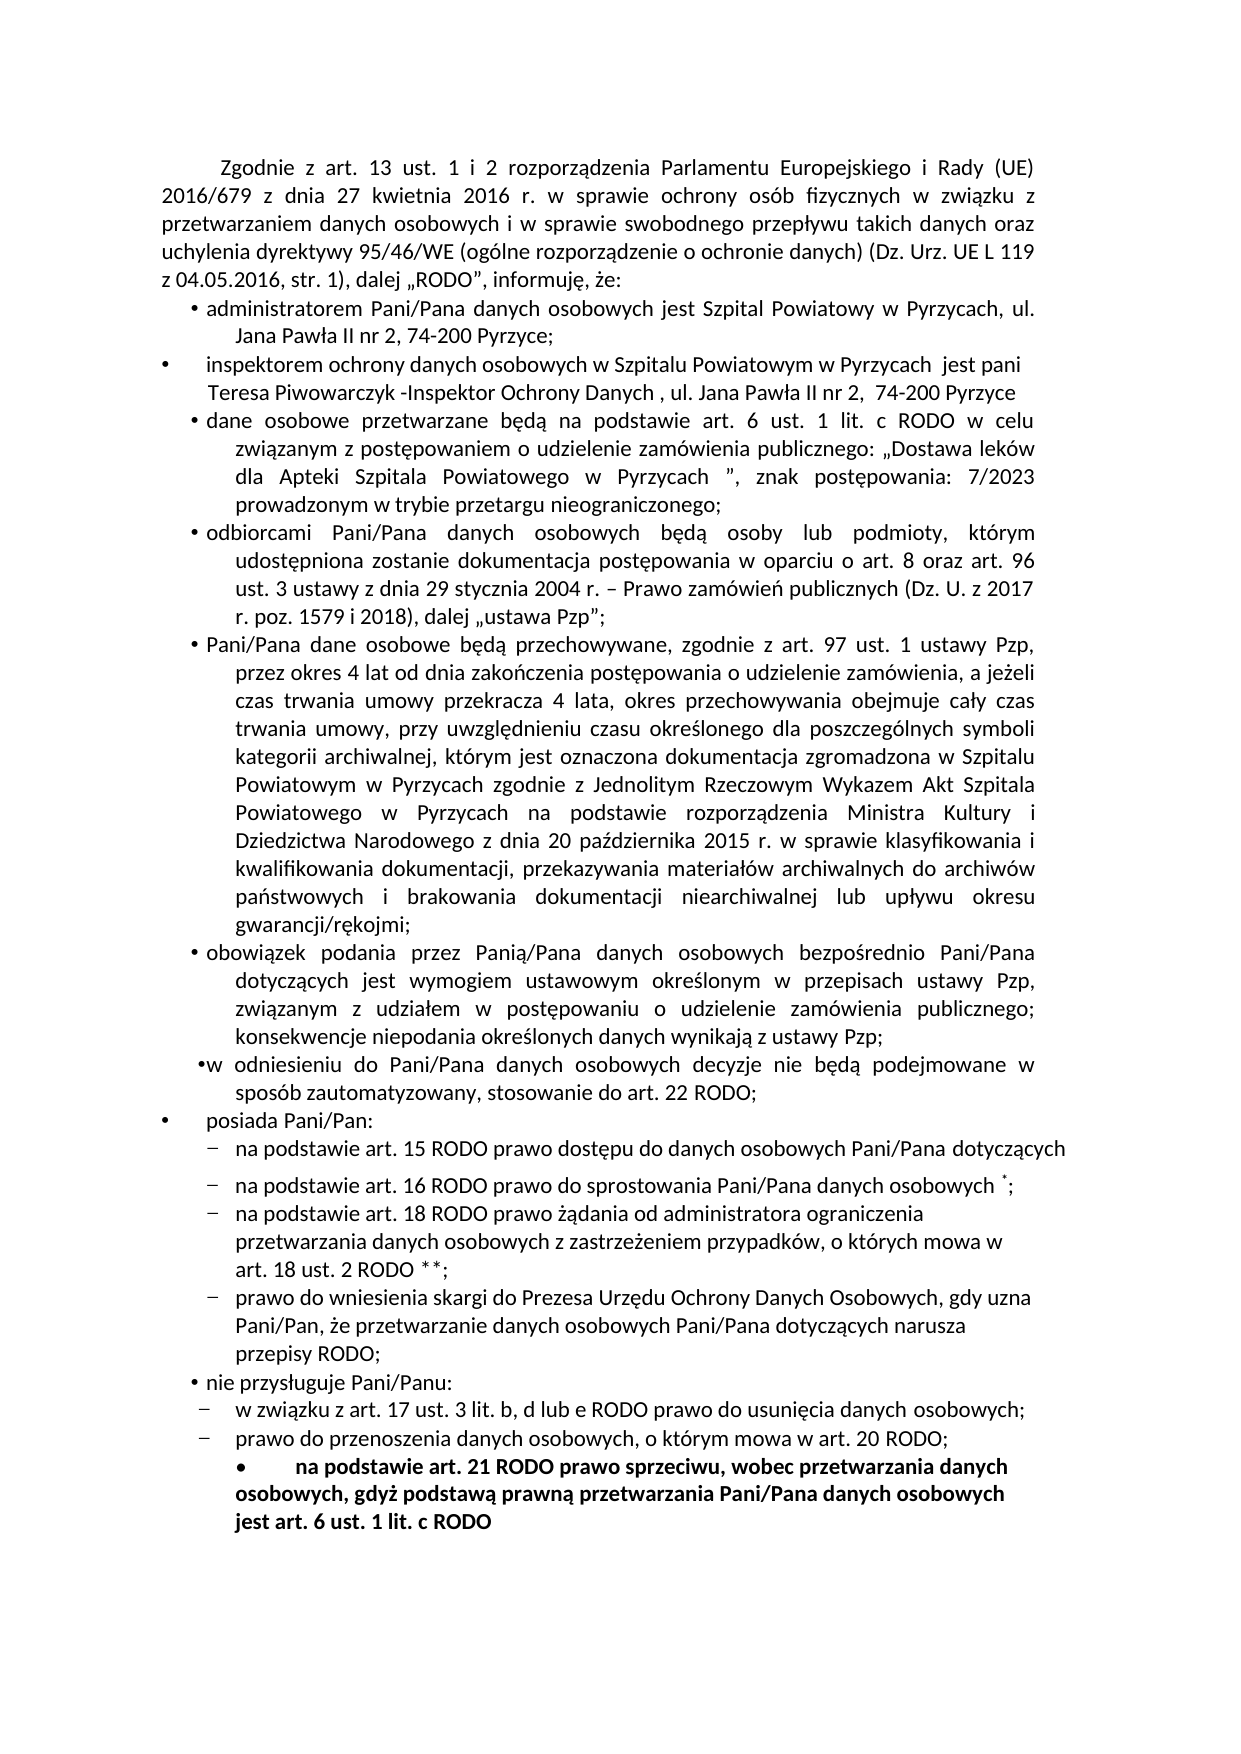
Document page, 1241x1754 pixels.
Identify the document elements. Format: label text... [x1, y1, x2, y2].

list prawo do przenoszenia danych osobowych, o którym mowa w art. 20 RODO; [198, 1424, 1093, 1452]
list na podstawie art. 16 RODO prawo do sprostowania Pani/Pana danych osobowych *; [206, 1171, 1093, 1199]
list w związku z art. 17 ust. 3 lit. b, d lub e RODO prawo do usunięcia danych osobowych; [198, 1396, 1093, 1424]
list prawo do wniesienia skargi do Prezesa Urzędu Ochrony Danych Osobowych, gdy uzna Pani/Pan, że przetwarzanie danych osobowych Pani/Pana dotyczących narusza przepisy RODO; [206, 1283, 1036, 1367]
list obowiązek podania przez Panią/Pana danych osobowych bezpośrednio Pani/Pana dotyczących jest wymogiem ustawowym określonym w przepisach ustawy Pzp, związanym z udziałem w postępowaniu o udzielenie zamówienia publicznego; konsekwencje niepodania określonych danych wynikają z ustawy Pzp; [191, 938, 1036, 1050]
list administratorem Pani/Pana danych osobowych jest Szpital Powiatowy w Pyrzycach, ul. Jana Pawła II nr 2, 74-200 Pyrzyce; [191, 294, 1036, 350]
list Pani/Pana dane osobowe będą przechowywane, zgodnie z art. 97 ust. 1 ustawy Pzp, przez okres 4 lat od dnia zakończenia postępowania o udzielenie zamówienia, a jeżeli czas trwania umowy przekracza 4 lata, okres przechowywania obejmuje cały czas trwania umowy, przy uwzględnieniu czasu określonego dla poszczególnych symboli kategorii archiwalnej, którym jest oznaczona dokumentacja zgromadzona w Szpitalu Powiatowym w Pyrzycach zgodnie z Jednolitym Rzeczowym Wykazem Akt Szpitala Powiatowego w Pyrzycach na podstawie rozporządzenia Ministra Kultury i Dziedzictwa Narodowego z dnia 20 października 2015 r. w sprawie klasyfikowania i kwalifikowania dokumentacji, przekazywania materiałów archiwalnych do archiwów państwowych i brakowania dokumentacji niearchiwalnej lub upływu okresu gwarancji/rękojmi; [191, 630, 1036, 938]
list na podstawie art. 15 RODO prawo dostępu do danych osobowych Pani/Pana dotyczących [206, 1134, 1093, 1162]
list odbiorcami Pani/Pana danych osobowych będą osoby lub podmioty, którym udostępniona zostanie dokumentacja postępowania w oparciu o art. 8 oraz art. 96 ust. 3 ustawy z dnia 29 stycznia 2004 r. – Prawo zamówień publicznych (Dz. U. z 2017 r. poz. 1579 i 2018), dalej „ustawa Pzp”; [191, 518, 1036, 630]
list dane osobowe przetwarzane będą na podstawie art. 6 ust. 1 lit. c RODO w celu związanym z postępowaniem o udzielenie zamówienia publicznego: „Dostawa leków dla Apteki Szpitala Powiatowego w Pyrzycach ”, znak postępowania: 7/2023 prowadzonym w trybie przetargu nieograniczonego; [191, 406, 1036, 518]
list posiada Pani/Pan: [161, 1106, 1093, 1134]
list nie przysługuje Pani/Panu: [191, 1368, 1093, 1396]
list na podstawie art. 18 RODO prawo żądania od administratora ograniczenia przetwarzania danych osobowych z zastrzeżeniem przypadków, o których mowa w art. 18 ust. 2 RODO **; [206, 1199, 1036, 1283]
list w odniesieniu do Pani/Pana danych osobowych decyzje nie będą podejmowane w sposób zautomatyzowany, stosowanie do art. 22 RODO; [198, 1050, 1036, 1106]
text Teresa Piwowarczyk -Inspektor Ochrony Danych , ul. Jana Pawła II nr 2, 74-200 Pyrzyce [161, 378, 1093, 406]
subtitle na podstawie art. 21 RODO prawo sprzeciwu, wobec przetwarzania danych osobowych, gdyż podstawą prawną przetwarzania Pani/Pana danych osobowych jest art. 6 ust. 1 lit. c RODO [235, 1452, 1036, 1535]
list inspektorem ochrony danych osobowych w Szpitalu Powiatowym w Pyrzycach jest pani [161, 350, 1093, 378]
text Zgodnie z art. 13 ust. 1 i 2 rozporządzenia Parlamentu Europejskiego i Rady (UE) 2016/679 z dnia 27 kwietnia 2016 r. w sprawie ochrony osób fizycznych w związku z przetwarzaniem danych osobowych i w sprawie swobodnego przepływu takich danych oraz uchylenia dyrektywy 95/46/WE (ogólne rozporządzenie o ochronie danych) (Dz. Urz. UE L 119 z 04.05.2016, str. 1), dalej „RODO”, informuję, że: [161, 153, 1036, 293]
